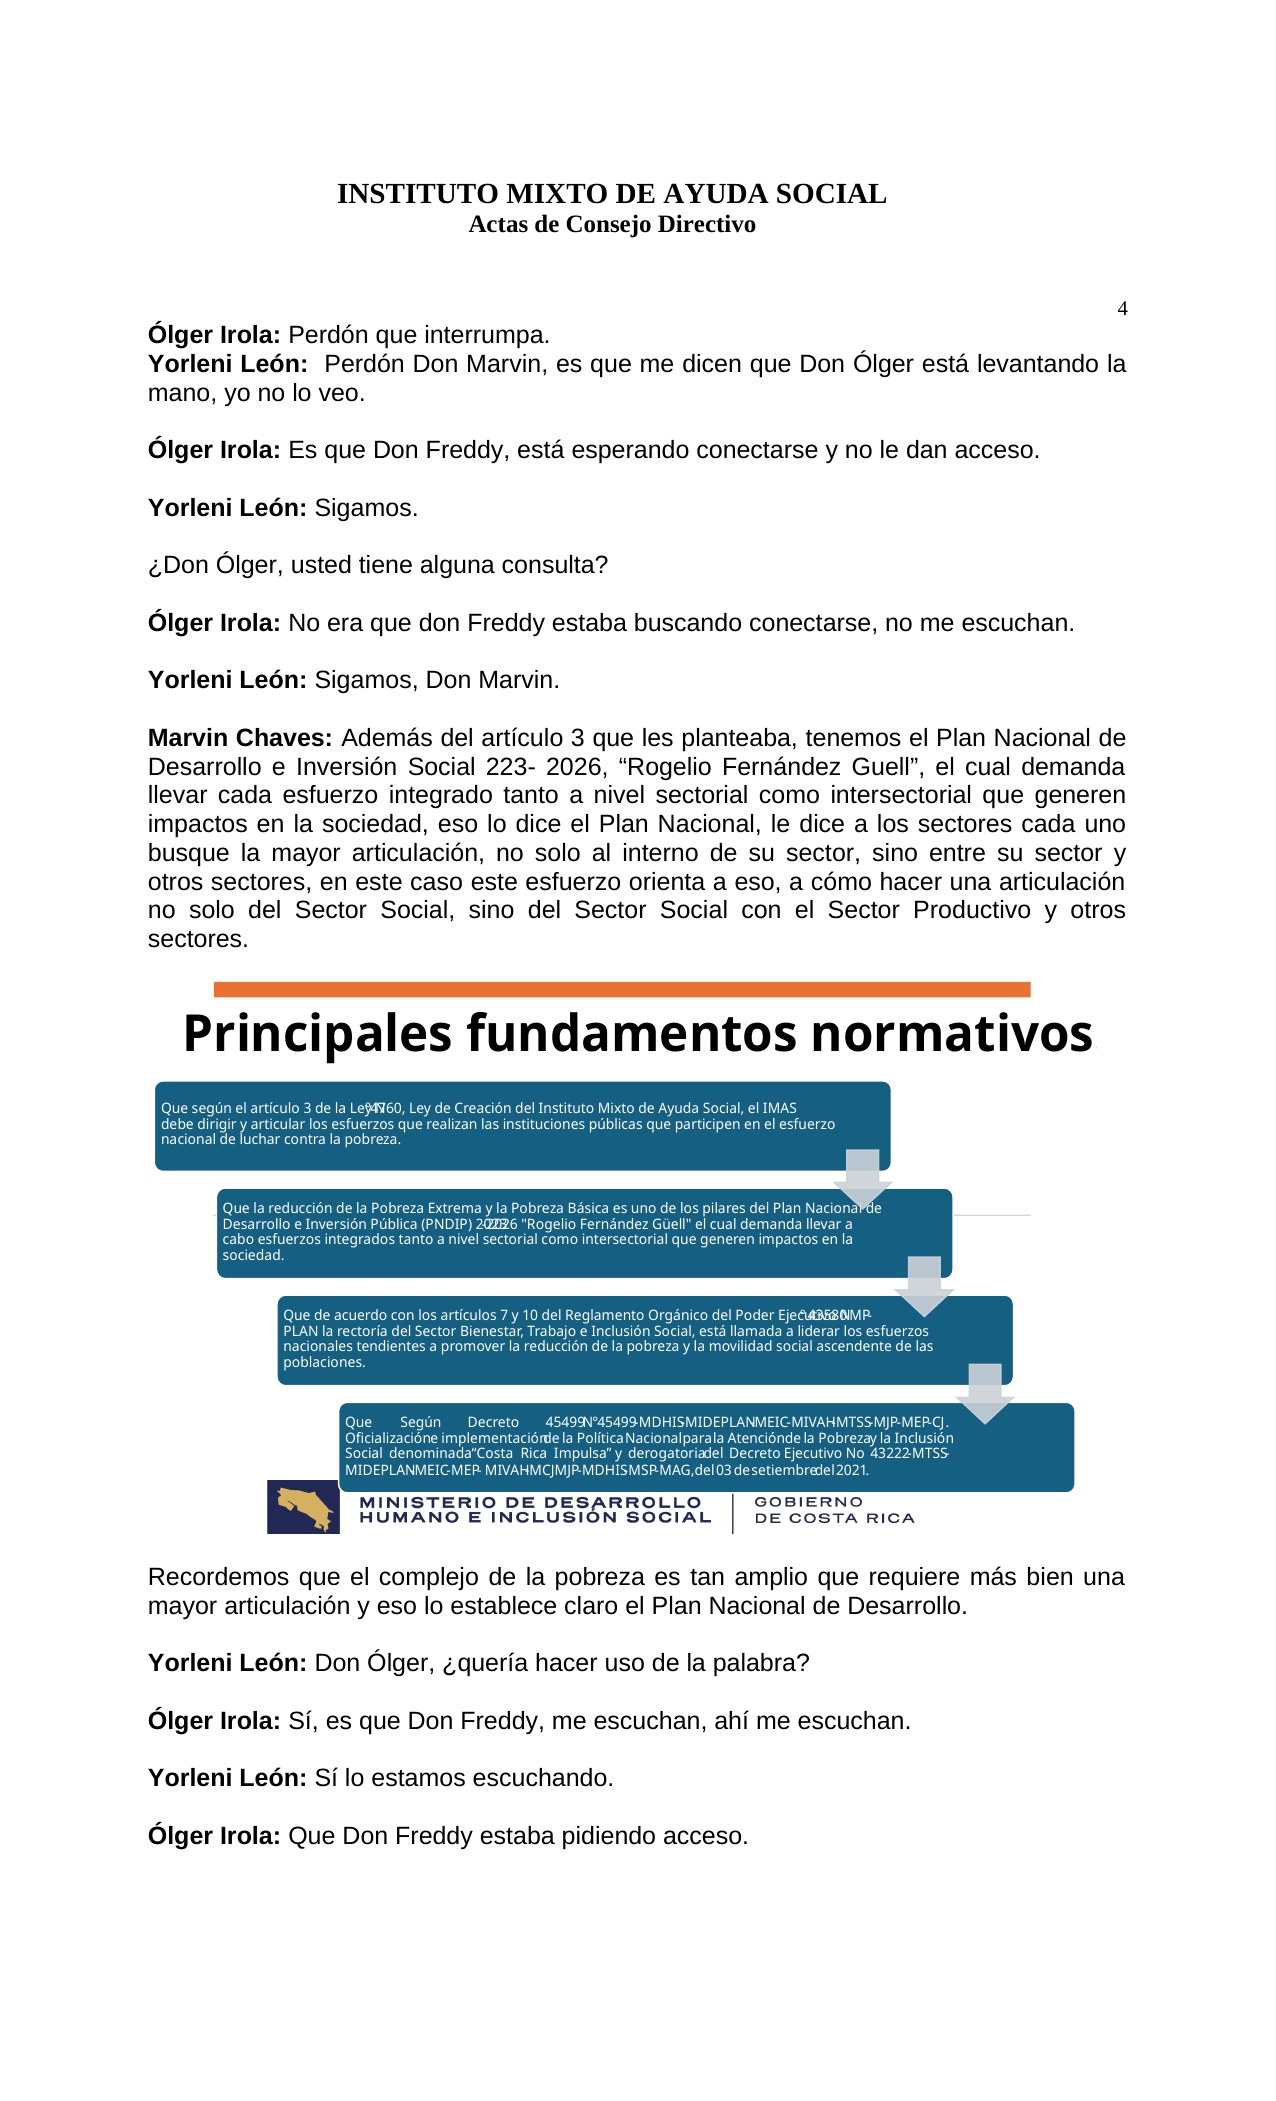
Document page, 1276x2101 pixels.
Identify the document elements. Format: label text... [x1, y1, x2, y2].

text Yorleni León: Don Ólger, ¿quería hacer uso de la palabra? [148, 1619, 1127, 1677]
text Marvin Chaves: Además del artículo 3 que les planteaba, tenemos el Plan Nacional de Desarrollo e Inversión Social 223- 2026, “Rogelio Fernández Guell”, el cual demanda llevar cada esfuerzo integrado tanto a nivel sectorial como intersectorial que generen impactos en la sociedad, eso lo dice el Plan Nacional, le dice a los sectores cada uno busque la mayor articulación, no solo al interno de su sector, sino entre su sector y otros sectores, en este caso este esfuerzo orienta a eso, a cómo hacer una articulación no solo del Sector Social, sino del Sector Social con el Sector Productivo y otros sectores. [148, 723, 1127, 953]
text Yorleni León: Sigamos. [148, 493, 1127, 522]
text Yorleni León: Sí lo estamos escuchando. [148, 1763, 1127, 1792]
text Ólger Irola: Perdón que interrumpa. [148, 320, 1127, 349]
text Recordemos que el complejo de la pobreza es tan amplio que requiere más bien una mayor articulación y eso lo establece claro el Plan Nacional de Desarrollo. [148, 1562, 1127, 1619]
text Yorleni León: Sigamos, Don Marvin. [148, 665, 1127, 694]
text Yorleni León: Perdón Don Marvin, es que me dicen que Don Ólger está levantando la mano, yo no lo veo. [148, 349, 1127, 407]
text Ólger Irola: No era que don Freddy estaba buscando conectarse, no me escuchan. [148, 608, 1127, 637]
text Ólger Irola: Sí, es que Don Freddy, me escuchan, ahí me escuchan. [148, 1677, 1127, 1734]
text ¿Don Ólger, usted tiene alguna consulta? [148, 550, 1127, 579]
text Ólger Irola: Es que Don Freddy, está esperando conectarse y no le dan acceso. [148, 435, 1127, 464]
text Ólger Irola: Que Don Freddy estaba pidiendo acceso. [148, 1821, 1127, 1849]
